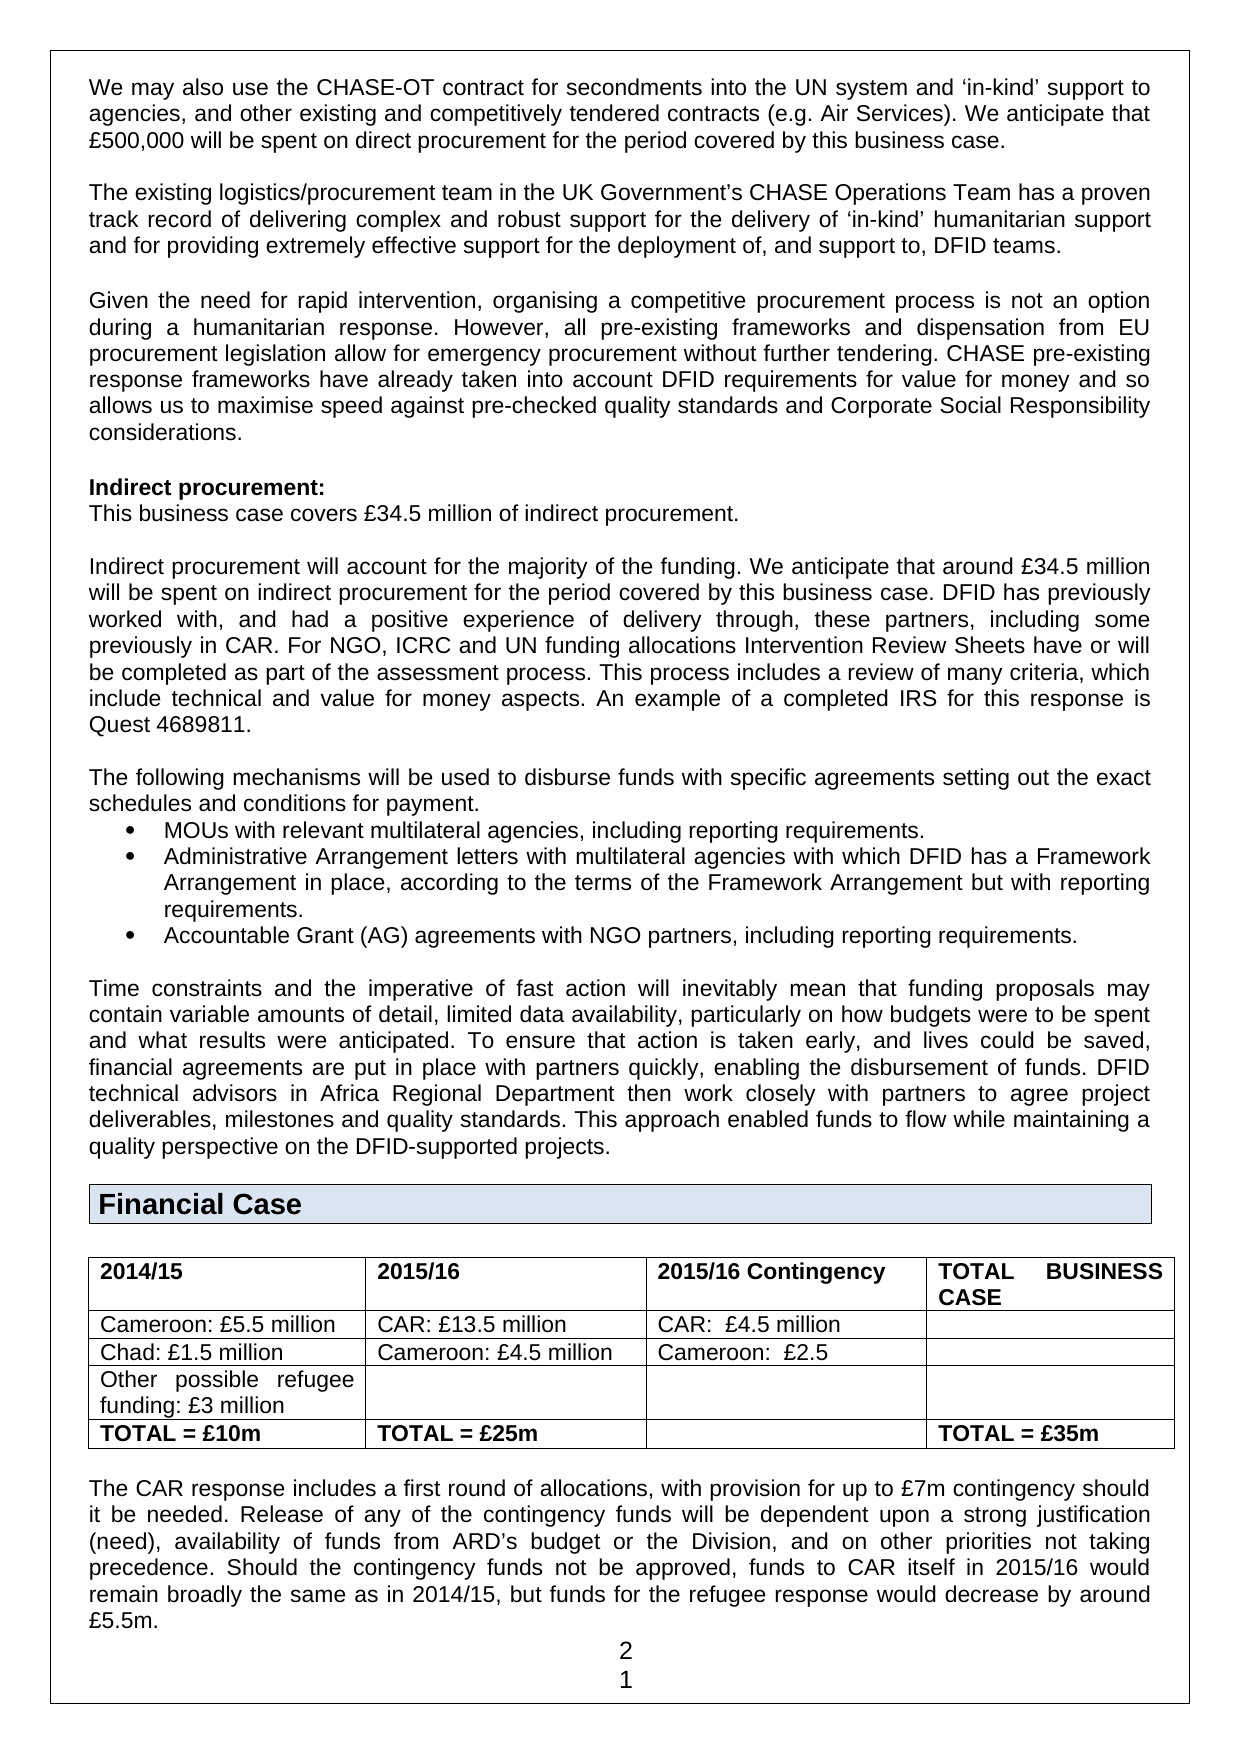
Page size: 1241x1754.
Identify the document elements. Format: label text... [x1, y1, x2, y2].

table_cell [647, 1420, 926, 1448]
table_cell [647, 1366, 926, 1419]
table_cell Cameroon: £5.5 million [89, 1311, 365, 1338]
table_cell [366, 1366, 646, 1419]
text The existing logistics/procurement team in the UK Government’s CHASE Operations Team has a proven track record of delivering complex and robust support for the delivery of ‘in-kind’ humanitarian support and for providing extremely effective support for the deployment of, and support to, DFID teams. [89, 179, 1152, 258]
list Accountable Grant (AG) agreements with NGO partners, including reporting requirements. [126, 922, 1152, 948]
list Administrative Arrangement letters with multilateral agencies with which DFID has a Framework Arrangement in place, according to the terms of the Framework Arrangement but with reporting requirements. [126, 843, 1152, 922]
text The CAR response includes a first round of allocations, with provision for up to £7m contingency should it be needed. Release of any of the contingency funds will be dependent upon a strong justification (need), availability of funds from ARD’s budget or the Division, and on other priorities not taking precedence. Should the contingency funds not be approved, funds to CAR itself in 2015/16 would remain broadly the same as in 2014/15, but funds for the refugee response would decrease by around £5.5m. [89, 1475, 1152, 1633]
table_cell [927, 1366, 1174, 1419]
text The following mechanisms will be used to disburse funds with specific agreements setting out the exact schedules and conditions for payment. [89, 764, 1152, 817]
table_header TOTAL BUSINESS CASE [927, 1258, 1174, 1310]
text Time constraints and the imperative of fast action will inevitably mean that funding proposals may contain variable amounts of detail, limited data availability, particularly on how budgets were to be spent and what results were anticipated. To ensure that action is taken early, and lives could be saved, financial agreements are put in place with partners quickly, enabling the disbursement of funds. DFID technical advisors in Africa Regional Department then work closely with partners to agree project deliverables, milestones and quality standards. This approach enabled funds to flow while maintaining a quality perspective on the DFID-supported projects. [89, 975, 1152, 1159]
text Given the need for rapid intervention, organising a competitive procurement process is not an option during a humanitarian response. However, all pre-existing frameworks and dispensation from EU procurement legislation allow for emergency procurement without further tendering. CHASE pre-existing response frameworks have already taken into account DFID requirements for value for money and so allows us to maximise speed against pre-checked quality standards and Corporate Social Responsibility considerations. [89, 287, 1152, 445]
text Indirect procurement: [89, 474, 1152, 500]
table_cell TOTAL = £35m [927, 1420, 1174, 1448]
table_cell CAR: £4.5 million [647, 1311, 926, 1338]
text Indirect procurement will account for the majority of the funding. We anticipate that around £34.5 million will be spent on indirect procurement for the period covered by this business case. DFID has previously worked with, and had a positive experience of delivery through, these partners, including some previously in CAR. For NGO, ICRC and UN funding allocations Intervention Review Sheets have or will be completed as part of the assessment process. This process includes a review of many criteria, which include technical and value for money aspects. An example of a completed IRS for this response is Quest 4689811. [89, 553, 1152, 737]
list MOUs with relevant multilateral agencies, including reporting requirements. [126, 817, 1152, 843]
table_header 2015/16 [366, 1258, 646, 1310]
table_cell Chad: £1.5 million [89, 1339, 365, 1365]
text We may also use the CHASE-OT contract for secondments into the UN system and ‘in-kind’ support to agencies, and other existing and competitively tendered contracts (e.g. Air Services). We anticipate that £500,000 will be spent on direct procurement for the period covered by this business case. [89, 74, 1152, 153]
table_cell [927, 1339, 1174, 1365]
table_cell Cameroon: £4.5 million [366, 1339, 646, 1365]
table_cell TOTAL = £10m [89, 1420, 365, 1448]
text This business case covers £34.5 million of indirect procurement. [89, 500, 1152, 527]
table_cell Other possible refugee funding: £3 million [89, 1366, 365, 1419]
table_cell TOTAL = £25m [366, 1420, 646, 1448]
table_header 2014/15 [89, 1258, 365, 1310]
subtitle Financial Case [90, 1185, 1151, 1223]
table_header 2015/16 Contingency [647, 1258, 926, 1310]
table_cell Cameroon: £2.5 [647, 1339, 926, 1365]
table_cell [927, 1311, 1174, 1338]
table_cell CAR: £13.5 million [366, 1311, 646, 1338]
